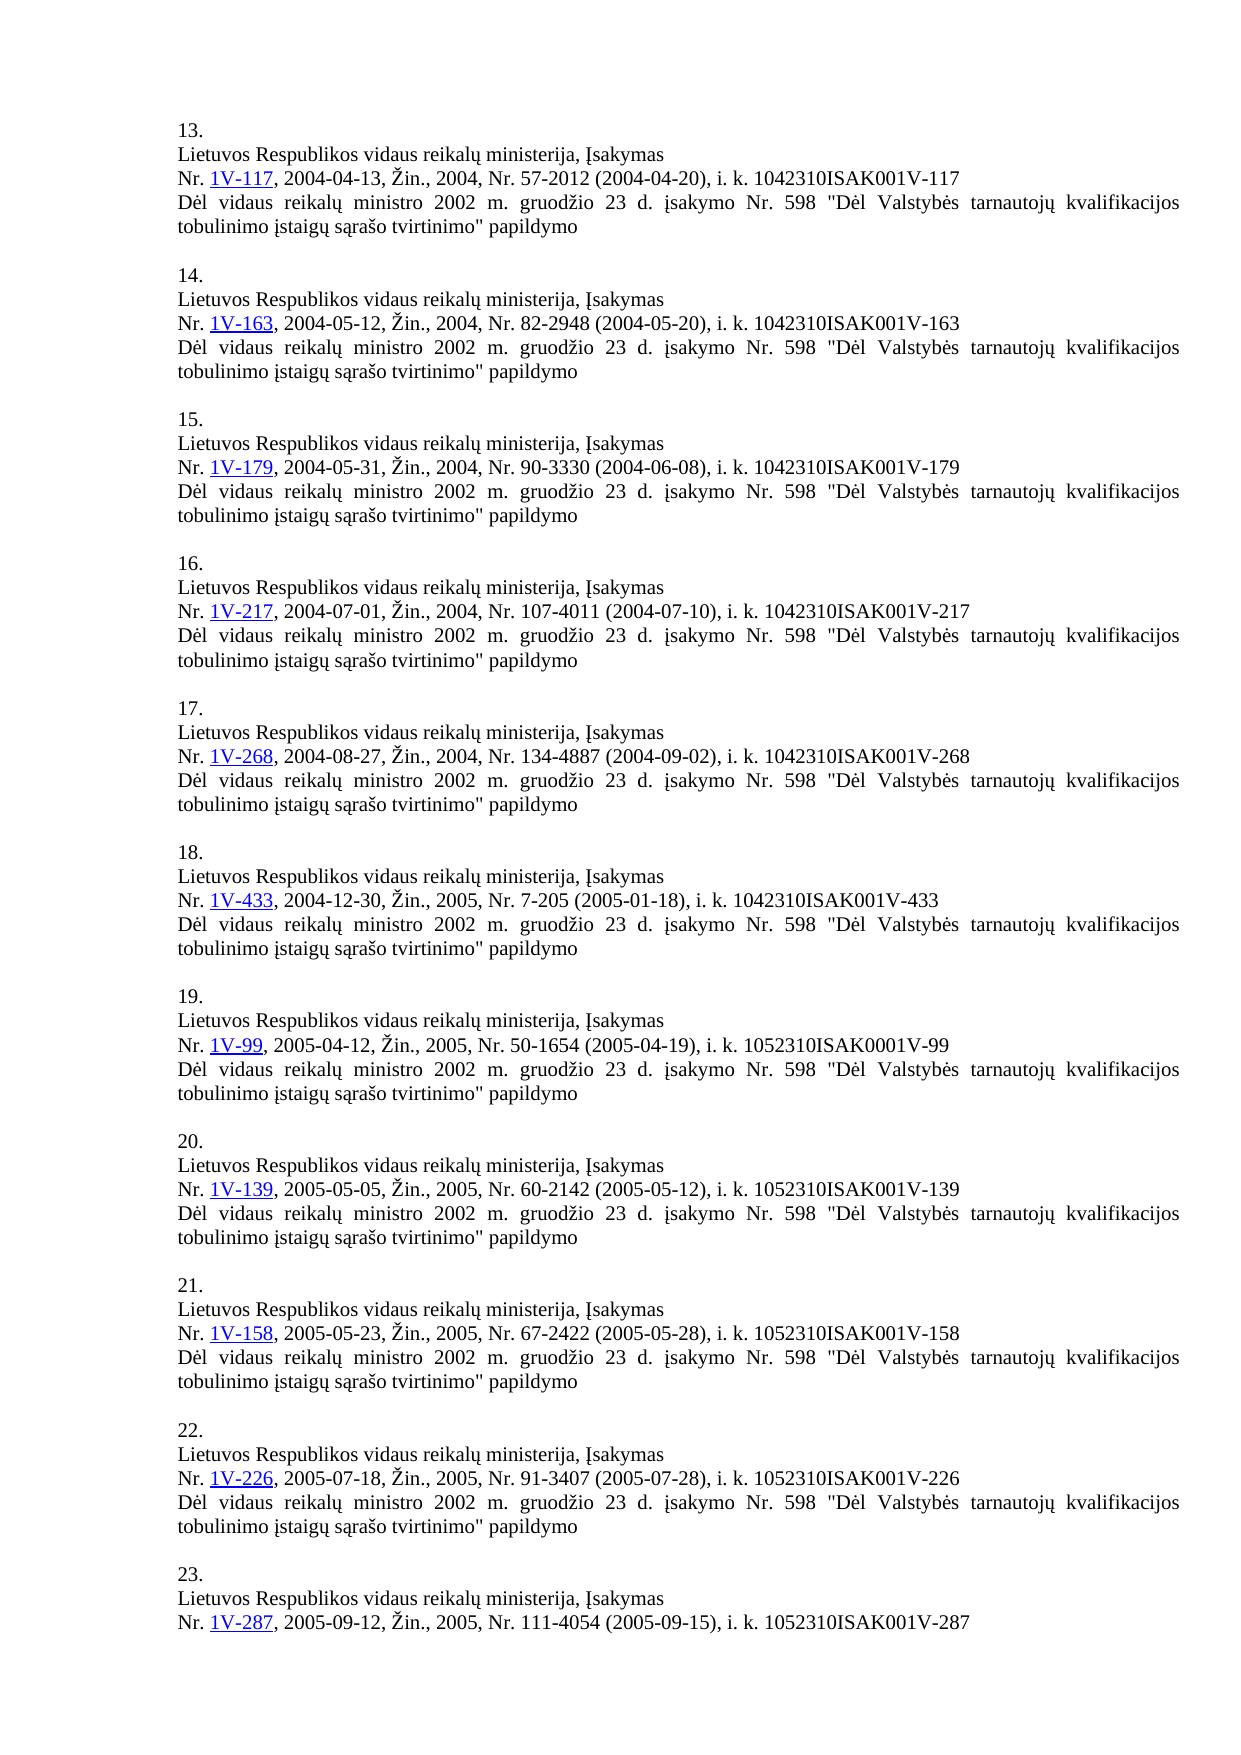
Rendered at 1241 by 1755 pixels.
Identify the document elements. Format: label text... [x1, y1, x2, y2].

text 13. [177, 118, 1181, 142]
text Lietuvos Respublikos vidaus reikalų ministerija, Įsakymas [177, 142, 1181, 166]
text Nr. 1V-139, 2005-05-05, Žin., 2005, Nr. 60-2142 (2005-05-12), i. k. 1052310ISAK001V-139 [177, 1177, 1181, 1201]
text Dėl vidaus reikalų ministro 2002 m. gruodžio 23 d. įsakymo Nr. 598 "Dėl Valstybės tarnautojų kvalifikacijos tobulinimo įstaigų sąrašo tvirtinimo" papildymo [177, 1345, 1181, 1393]
text Lietuvos Respublikos vidaus reikalų ministerija, Įsakymas [177, 431, 1181, 455]
text 16. [177, 551, 1181, 575]
text Dėl vidaus reikalų ministro 2002 m. gruodžio 23 d. įsakymo Nr. 598 "Dėl Valstybės tarnautojų kvalifikacijos tobulinimo įstaigų sąrašo tvirtinimo" papildymo [177, 768, 1181, 816]
text Lietuvos Respublikos vidaus reikalų ministerija, Įsakymas [177, 1297, 1181, 1321]
text 14. [177, 262, 1181, 287]
text Nr. 1V-99, 2005-04-12, Žin., 2005, Nr. 50-1654 (2005-04-19), i. k. 1052310ISAK0001V-99 [177, 1032, 1181, 1057]
text Lietuvos Respublikos vidaus reikalų ministerija, Įsakymas [177, 1153, 1181, 1177]
text Nr. 1V-433, 2004-12-30, Žin., 2005, Nr. 7-205 (2005-01-18), i. k. 1042310ISAK001V-433 [177, 888, 1181, 912]
text Dėl vidaus reikalų ministro 2002 m. gruodžio 23 d. įsakymo Nr. 598 "Dėl Valstybės tarnautojų kvalifikacijos tobulinimo įstaigų sąrašo tvirtinimo" papildymo [177, 912, 1181, 960]
text Lietuvos Respublikos vidaus reikalų ministerija, Įsakymas [177, 287, 1181, 311]
text Lietuvos Respublikos vidaus reikalų ministerija, Įsakymas [177, 575, 1181, 599]
text Dėl vidaus reikalų ministro 2002 m. gruodžio 23 d. įsakymo Nr. 598 "Dėl Valstybės tarnautojų kvalifikacijos tobulinimo įstaigų sąrašo tvirtinimo" papildymo [177, 1490, 1181, 1538]
text Lietuvos Respublikos vidaus reikalų ministerija, Įsakymas [177, 720, 1181, 744]
text Nr. 1V-163, 2004-05-12, Žin., 2004, Nr. 82-2948 (2004-05-20), i. k. 1042310ISAK001V-163 [177, 311, 1181, 335]
text Nr. 1V-158, 2005-05-23, Žin., 2005, Nr. 67-2422 (2005-05-28), i. k. 1052310ISAK001V-158 [177, 1321, 1181, 1345]
text Dėl vidaus reikalų ministro 2002 m. gruodžio 23 d. įsakymo Nr. 598 "Dėl Valstybės tarnautojų kvalifikacijos tobulinimo įstaigų sąrašo tvirtinimo" papildymo [177, 190, 1181, 238]
text 21. [177, 1273, 1181, 1297]
text Nr. 1V-226, 2005-07-18, Žin., 2005, Nr. 91-3407 (2005-07-28), i. k. 1052310ISAK001V-226 [177, 1466, 1181, 1490]
text Dėl vidaus reikalų ministro 2002 m. gruodžio 23 d. įsakymo Nr. 598 "Dėl Valstybės tarnautojų kvalifikacijos tobulinimo įstaigų sąrašo tvirtinimo" papildymo [177, 623, 1181, 672]
text Lietuvos Respublikos vidaus reikalų ministerija, Įsakymas [177, 1586, 1181, 1610]
text 22. [177, 1417, 1181, 1442]
text Nr. 1V-287, 2005-09-12, Žin., 2005, Nr. 111-4054 (2005-09-15), i. k. 1052310ISAK001V-287 [177, 1610, 1181, 1634]
text Lietuvos Respublikos vidaus reikalų ministerija, Įsakymas [177, 1442, 1181, 1466]
text Dėl vidaus reikalų ministro 2002 m. gruodžio 23 d. įsakymo Nr. 598 "Dėl Valstybės tarnautojų kvalifikacijos tobulinimo įstaigų sąrašo tvirtinimo" papildymo [177, 1201, 1181, 1249]
text Nr. 1V-117, 2004-04-13, Žin., 2004, Nr. 57-2012 (2004-04-20), i. k. 1042310ISAK001V-117 [177, 166, 1181, 190]
text Nr. 1V-179, 2004-05-31, Žin., 2004, Nr. 90-3330 (2004-06-08), i. k. 1042310ISAK001V-179 [177, 455, 1181, 479]
text Dėl vidaus reikalų ministro 2002 m. gruodžio 23 d. įsakymo Nr. 598 "Dėl Valstybės tarnautojų kvalifikacijos tobulinimo įstaigų sąrašo tvirtinimo" papildymo [177, 479, 1181, 527]
text 23. [177, 1562, 1181, 1586]
text Dėl vidaus reikalų ministro 2002 m. gruodžio 23 d. įsakymo Nr. 598 "Dėl Valstybės tarnautojų kvalifikacijos tobulinimo įstaigų sąrašo tvirtinimo" papildymo [177, 1057, 1181, 1105]
text Nr. 1V-217, 2004-07-01, Žin., 2004, Nr. 107-4011 (2004-07-10), i. k. 1042310ISAK001V-217 [177, 599, 1181, 623]
text 17. [177, 696, 1181, 720]
text Nr. 1V-268, 2004-08-27, Žin., 2004, Nr. 134-4887 (2004-09-02), i. k. 1042310ISAK001V-268 [177, 744, 1181, 768]
text 20. [177, 1129, 1181, 1153]
text 18. [177, 840, 1181, 864]
text 15. [177, 407, 1181, 431]
text 19. [177, 984, 1181, 1008]
text Dėl vidaus reikalų ministro 2002 m. gruodžio 23 d. įsakymo Nr. 598 "Dėl Valstybės tarnautojų kvalifikacijos tobulinimo įstaigų sąrašo tvirtinimo" papildymo [177, 335, 1181, 383]
text Lietuvos Respublikos vidaus reikalų ministerija, Įsakymas [177, 1008, 1181, 1032]
text Lietuvos Respublikos vidaus reikalų ministerija, Įsakymas [177, 864, 1181, 888]
